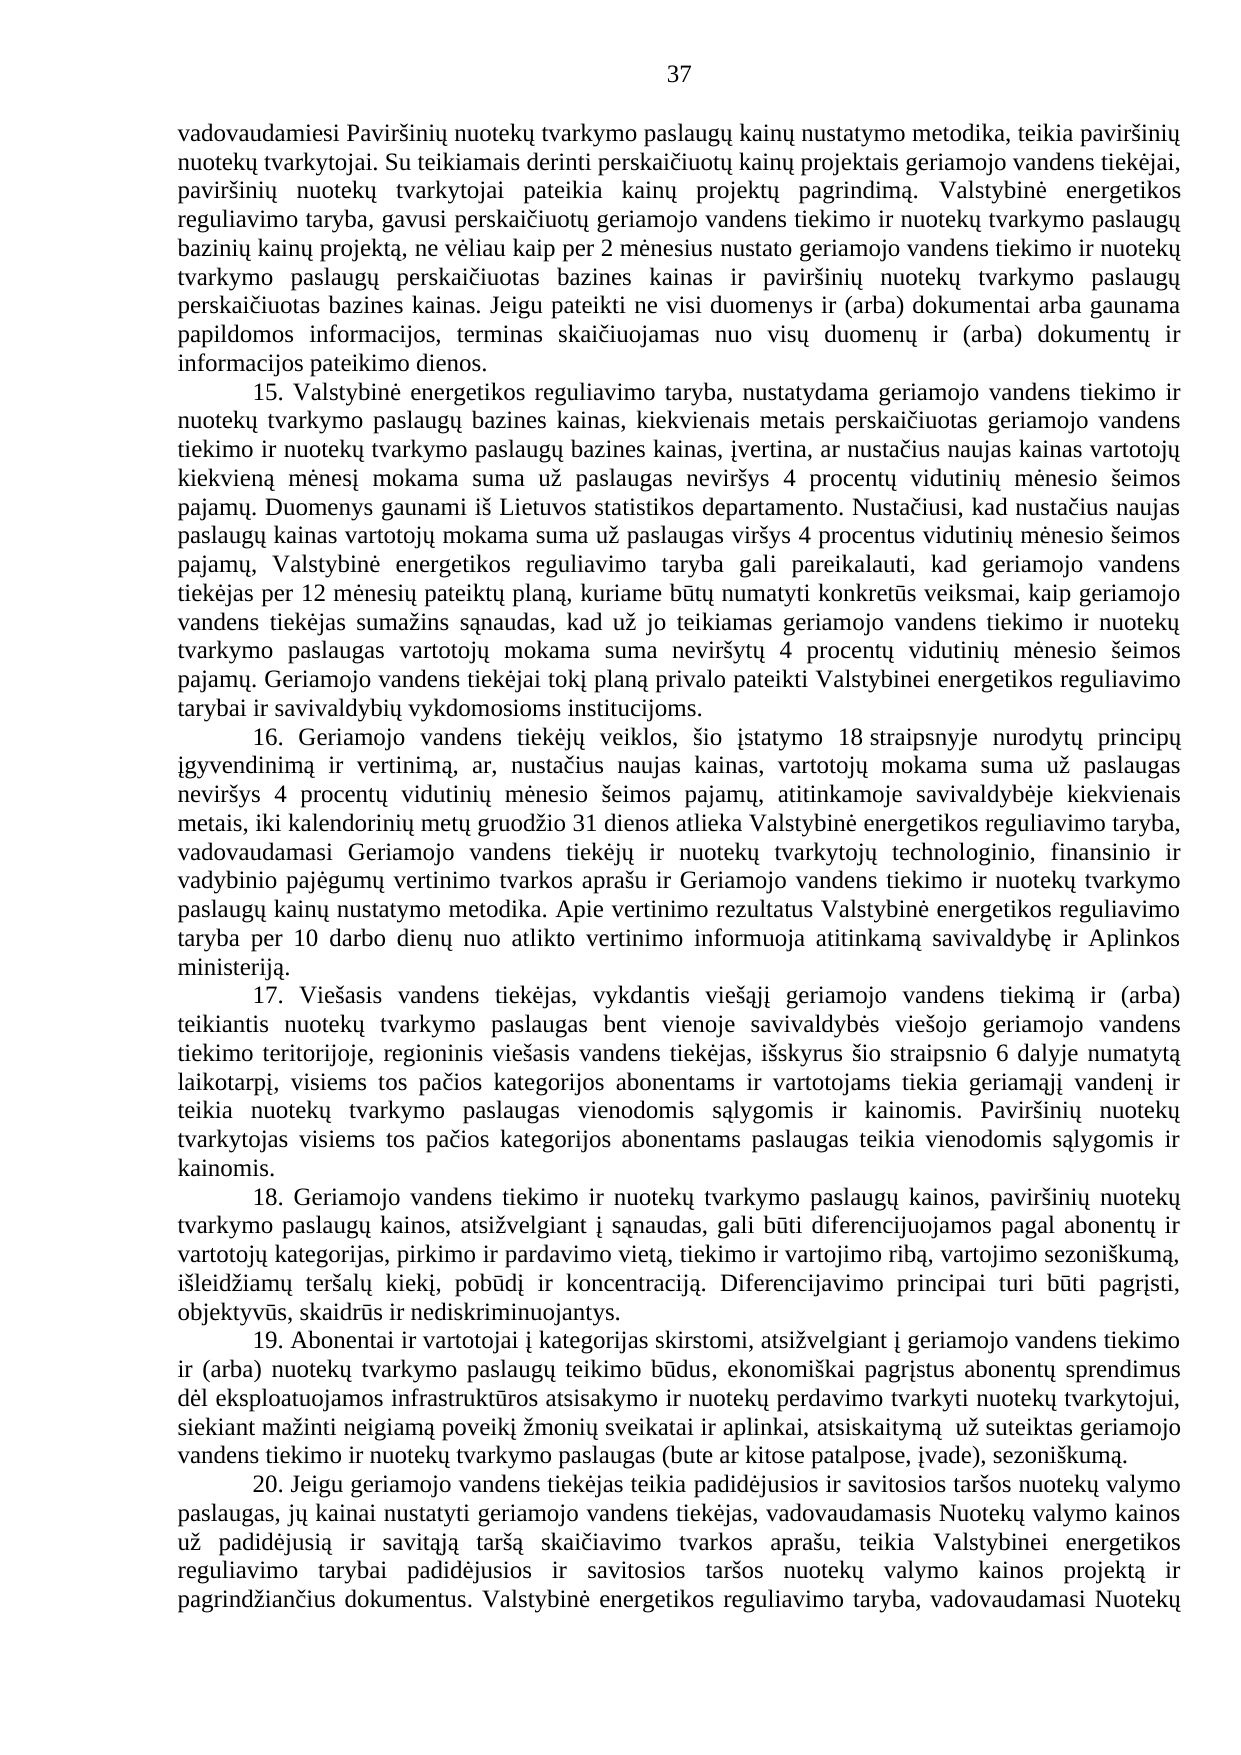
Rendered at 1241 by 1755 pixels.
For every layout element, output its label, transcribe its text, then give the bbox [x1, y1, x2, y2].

text 17. Viešasis vandens tiekėjas, vykdantis viešąjį geriamojo vandens tiekimą ir (arba) teikiantis nuotekų tvarkymo paslaugas bent vienoje savivaldybės viešojo geriamojo vandens tiekimo teritorijoje, regioninis viešasis vandens tiekėjas, išskyrus šio straipsnio 6 dalyje numatytą laikotarpį, visiems tos pačios kategorijos abonentams ir vartotojams tiekia geriamąjį vandenį ir teikia nuotekų tvarkymo paslaugas vienodomis sąlygomis ir kainomis. Paviršinių nuotekų tvarkytojas visiems tos pačios kategorijos abonentams paslaugas teikia vienodomis sąlygomis ir kainomis. [177, 981, 1181, 1182]
text 20. Jeigu geriamojo vandens tiekėjas teikia padidėjusios ir savitosios taršos nuotekų valymo paslaugas, jų kainai nustatyti geriamojo vandens tiekėjas, vadovaudamasis Nuotekų valymo kainos už padidėjusią ir savitąją taršą skaičiavimo tvarkos aprašu, teikia Valstybinei energetikos reguliavimo tarybai padidėjusios ir savitosios taršos nuotekų valymo kainos projektą ir pagrindžiančius dokumentus. Valstybinė energetikos reguliavimo taryba, vadovaudamasi Nuotekų [177, 1469, 1181, 1613]
text 19. Abonentai ir vartotojai į kategorijas skirstomi, atsižvelgiant į geriamojo vandens tiekimo ir (arba) nuotekų tvarkymo paslaugų teikimo būdus, ekonomiškai pagrįstus abonentų sprendimus dėl eksploatuojamos infrastruktūros atsisakymo ir nuotekų perdavimo tvarkyti nuotekų tvarkytojui, siekiant mažinti neigiamą poveikį žmonių sveikatai ir aplinkai, atsiskaitymą už suteiktas geriamojo vandens tiekimo ir nuotekų tvarkymo paslaugas (bute ar kitose patalpose, įvade), sezoniškumą. [177, 1326, 1181, 1469]
text 16. Geriamojo vandens tiekėjų veiklos, šio įstatymo 18 straipsnyje nurodytų principų įgyvendinimą ir vertinimą, ar, nustačius naujas kainas, vartotojų mokama suma už paslaugas neviršys 4 procentų vidutinių mėnesio šeimos pajamų, atitinkamoje savivaldybėje kiekvienais metais, iki kalendorinių metų gruodžio 31 dienos atlieka Valstybinė energetikos reguliavimo taryba, vadovaudamasi Geriamojo vandens tiekėjų ir nuotekų tvarkytojų technologinio, finansinio ir vadybinio pajėgumų vertinimo tvarkos aprašu ir Geriamojo vandens tiekimo ir nuotekų tvarkymo paslaugų kainų nustatymo metodika. Apie vertinimo rezultatus Valstybinė energetikos reguliavimo taryba per 10 darbo dienų nuo atlikto vertinimo informuoja atitinkamą savivaldybę ir Aplinkos ministeriją. [177, 722, 1181, 981]
text 18. Geriamojo vandens tiekimo ir nuotekų tvarkymo paslaugų kainos, paviršinių nuotekų tvarkymo paslaugų kainos, atsižvelgiant į sąnaudas, gali būti diferencijuojamos pagal abonentų ir vartotojų kategorijas, pirkimo ir pardavimo vietą, tiekimo ir vartojimo ribą, vartojimo sezoniškumą, išleidžiamų teršalų kiekį, pobūdį ir koncentraciją. Diferencijavimo principai turi būti pagrįsti, objektyvūs, skaidrūs ir nediskriminuojantys. [177, 1182, 1181, 1326]
text 15. Valstybinė energetikos reguliavimo taryba, nustatydama geriamojo vandens tiekimo ir nuotekų tvarkymo paslaugų bazines kainas, kiekvienais metais perskaičiuotas geriamojo vandens tiekimo ir nuotekų tvarkymo paslaugų bazines kainas, įvertina, ar nustačius naujas kainas vartotojų kiekvieną mėnesį mokama suma už paslaugas neviršys 4 procentų vidutinių mėnesio šeimos pajamų. Duomenys gaunami iš Lietuvos statistikos departamento. Nustačiusi, kad nustačius naujas paslaugų kainas vartotojų mokama suma už paslaugas viršys 4 procentus vidutinių mėnesio šeimos pajamų, Valstybinė energetikos reguliavimo taryba gali pareikalauti, kad geriamojo vandens tiekėjas per 12 mėnesių pateiktų planą, kuriame būtų numatyti konkretūs veiksmai, kaip geriamojo vandens tiekėjas sumažins sąnaudas, kad už jo teikiamas geriamojo vandens tiekimo ir nuotekų tvarkymo paslaugas vartotojų mokama suma neviršytų 4 procentų vidutinių mėnesio šeimos pajamų. Geriamojo vandens tiekėjai tokį planą privalo pateikti Valstybinei energetikos reguliavimo tarybai ir savivaldybių vykdomosioms institucijoms. [177, 377, 1181, 722]
text vadovaudamiesi Paviršinių nuotekų tvarkymo paslaugų kainų nustatymo metodika, teikia paviršinių nuotekų tvarkytojai. Su teikiamais derinti perskaičiuotų kainų projektais geriamojo vandens tiekėjai, paviršinių nuotekų tvarkytojai pateikia kainų projektų pagrindimą. Valstybinė energetikos reguliavimo taryba, gavusi perskaičiuotų geriamojo vandens tiekimo ir nuotekų tvarkymo paslaugų bazinių kainų projektą, ne vėliau kaip per 2 mėnesius nustato geriamojo vandens tiekimo ir nuotekų tvarkymo paslaugų perskaičiuotas bazines kainas ir paviršinių nuotekų tvarkymo paslaugų perskaičiuotas bazines kainas. Jeigu pateikti ne visi duomenys ir (arba) dokumentai arba gaunama papildomos informacijos, terminas skaičiuojamas nuo visų duomenų ir (arba) dokumentų ir informacijos pateikimo dienos. [177, 118, 1181, 377]
